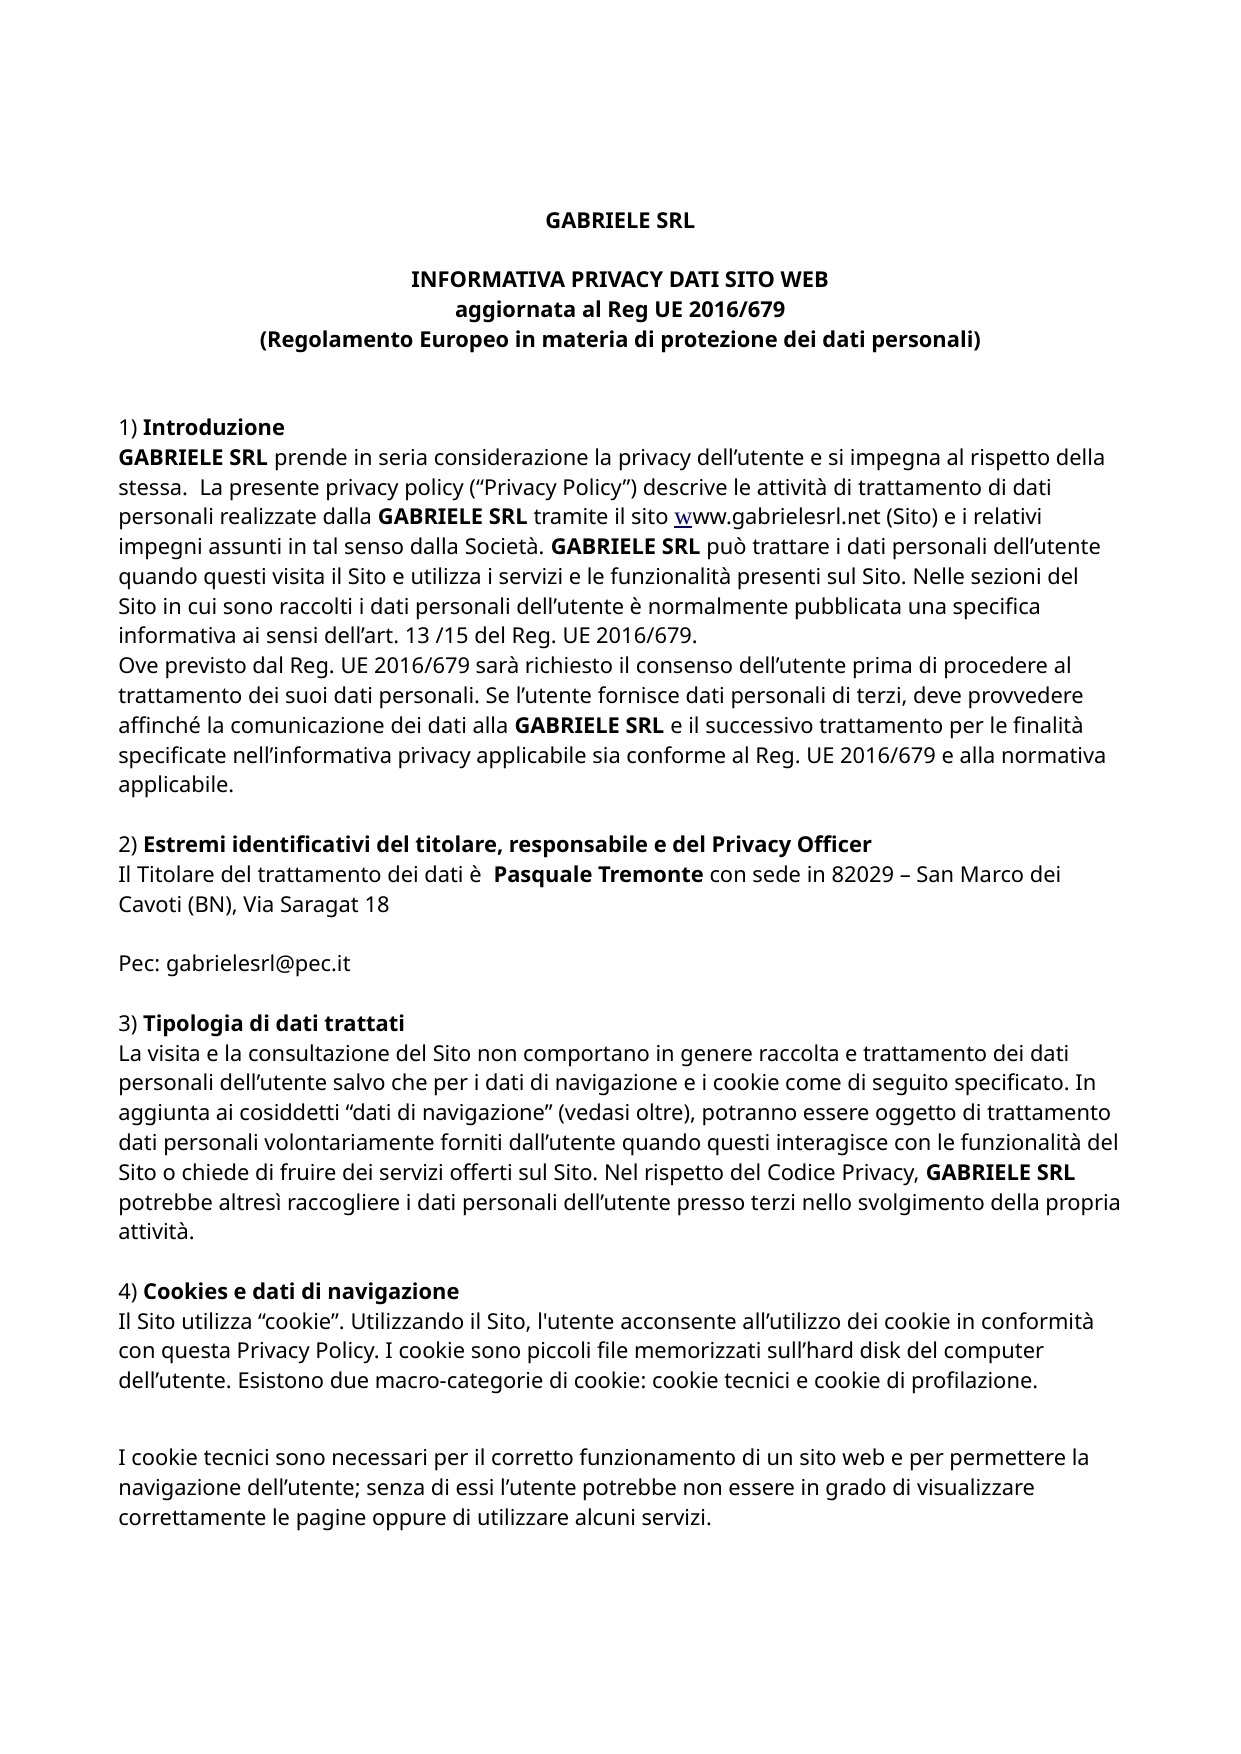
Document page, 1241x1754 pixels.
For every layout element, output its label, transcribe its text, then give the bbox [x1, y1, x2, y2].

text Il Sito utilizza “cookie”. Utilizzando il Sito, l'utente acconsente all’utilizzo dei cookie in conformità con questa Privacy Policy. I cookie sono piccoli file memorizzati sull’hard disk del computer dell’utente. Esistono due macro-categorie di cookie: cookie tecnici e cookie di profilazione. [118, 1306, 1122, 1395]
text 1) Introduzione [118, 382, 1122, 442]
text I cookie tecnici sono necessari per il corretto funzionamento di un sito web e per permettere la navigazione dell’utente; senza di essi l’utente potrebbe non essere in grado di visualizzare correttamente le pagine oppure di utilizzare alcuni servizi. [118, 1442, 1122, 1531]
text INFORMATIVA PRIVACY DATI SITO WEB aggiornata al Reg UE 2016/679 (Regolamento Europeo in materia di protezione dei dati personali) [118, 264, 1122, 353]
text Pec: gabrielesrl@pec.it [118, 948, 1122, 978]
text 3) Tipologia di dati trattati [118, 1008, 1122, 1037]
text 2) Estremi identificativi del titolare, responsabile e del Privacy Officer [118, 829, 1122, 859]
text La visita e la consultazione del Sito non comportano in genere raccolta e trattamento dei dati personali dell’utente salvo che per i dati di navigazione e i cookie come di seguito specificato. In aggiunta ai cosiddetti “dati di navigazione” (vedasi oltre), potranno essere oggetto di trattamento dati personali volontariamente forniti dall’utente quando questi interagisce con le funzionalità del Sito o chiede di fruire dei servizi offerti sul Sito. Nel rispetto del Codice Privacy, GABRIELE SRL potrebbe altresì raccogliere i dati personali dell’utente presso terzi nello svolgimento della propria attività. [118, 1037, 1122, 1246]
text Il Titolare del trattamento dei dati è Pasquale Tremonte con sede in 82029 – San Marco dei Cavoti (BN), Via Saragat 18 [118, 859, 1122, 918]
text 4) Cookies e dati di navigazione [118, 1276, 1122, 1306]
text GABRIELE SRL prende in seria considerazione la privacy dell’utente e si impegna al rispetto della stessa. La presente privacy policy (“Privacy Policy”) descrive le attività di trattamento di dati personali realizzate dalla GABRIELE SRL tramite il sito www.gabrielesrl.net (Sito) e i relativi impegni assunti in tal senso dalla Società. GABRIELE SRL può trattare i dati personali dell’utente quando questi visita il Sito e utilizza i servizi e le funzionalità presenti sul Sito. Nelle sezioni del Sito in cui sono raccolti i dati personali dell’utente è normalmente pubblicata una specifica informativa ai sensi dell’art. 13 /15 del Reg. UE 2016/679. Ove previsto dal Reg. UE 2016/679 sarà richiesto il consenso dell’utente prima di procedere al trattamento dei suoi dati personali. Se l’utente fornisce dati personali di terzi, deve provvedere affinché la comunicazione dei dati alla GABRIELE SRL e il successivo trattamento per le finalità specificate nell’informativa privacy applicabile sia conforme al Reg. UE 2016/679 e alla normativa applicabile. [118, 442, 1122, 799]
text GABRIELE SRL [118, 205, 1122, 235]
